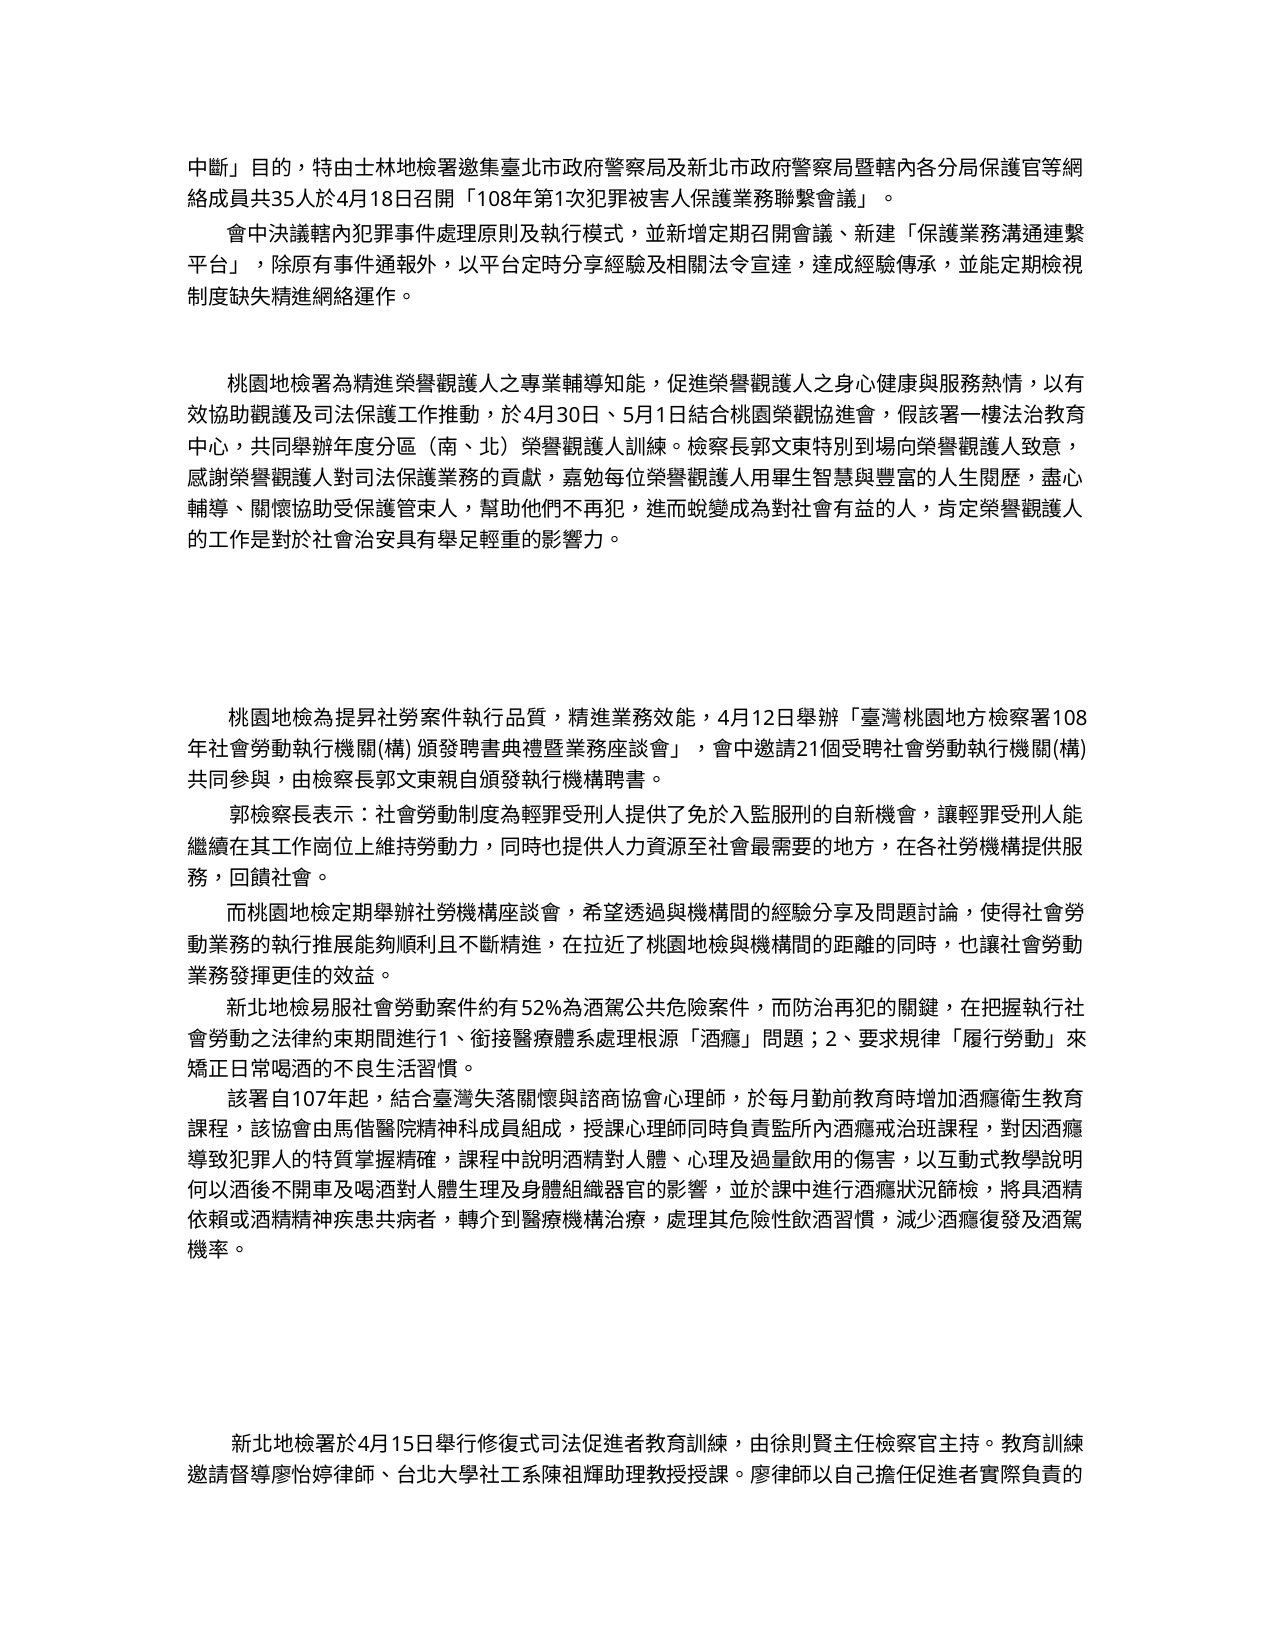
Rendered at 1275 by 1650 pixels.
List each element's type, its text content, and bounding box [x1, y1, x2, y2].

text 會中決議轄內犯罪事件處理原則及執行模式，並新增定期召開會議、新建「保護業務溝通連繫平台」，除原有事件通報外，以平台定時分享經驗及相關法令宣達，達成經驗傳承，並能定期檢視制度缺失精進網絡運作。 [187, 217, 1087, 310]
text 新北地檢易服社會勞動案件約有52%為酒駕公共危險案件，而防治再犯的關鍵，在把握執行社會勞動之法律約束期間進行1、銜接醫療體系處理根源「酒癮」問題；2、要求規律「履行勞動」來矯正日常喝酒的不良生活習慣。 [187, 992, 1087, 1082]
text 新北地檢署持續落實社會勞動人酒癮衛教 [187, 643, 1087, 698]
text 桃檢舉辦社勞執行機關(構)頒發聘書典禮暨業務座談會 [187, 592, 1087, 633]
text 中斷」目的，特由士林地檢署邀集臺北市政府警察局及新北市政府警察局暨轄內各分局保護官等網絡成員共35人於4月18日召開「108年第1次犯罪被害人保護業務聯繫會議」。 [187, 150, 1087, 212]
text 更保新北分會辦理「收容人心靈成長輔導講座」活動 [187, 1316, 1087, 1370]
text 新北地檢署於4月15日舉行修復式司法促進者教育訓練，由徐則賢主任檢察官主持。教育訓練邀請督導廖怡婷律師、台北大學社工系陳祖輝助理教授授課。廖律師以自己擔任促進者實際負責的 [187, 1426, 1087, 1489]
text 士林地檢署辦理修復式司法個案研討會 [187, 1264, 1087, 1305]
text 桃園地檢為提昇社勞案件執行品質，精進業務效能，4月12日舉辦「臺灣桃園地方檢察署108年社會勞動執行機關(構) 頒發聘書典禮暨業務座談會」，會中邀請21個受聘社會勞動執行機關(構)共同參與，由檢察長郭文東親自頒發執行機構聘書。 [187, 700, 1087, 794]
text 而桃園地檢定期舉辦社勞機構座談會，希望透過與機構間的經驗分享及問題討論，使得社會勞動業務的執行推展能夠順利且不斷精進，在拉近了桃園地檢與機構間的距離的同時，也讓社會勞動業務發揮更佳的效益。 [187, 896, 1087, 989]
text 桃園地檢署為精進榮譽觀護人之專業輔導知能，促進榮譽觀護人之身心健康與服務熱情，以有效協助觀護及司法保護工作推動，於4月30日、5月1日結合桃園榮觀協進會，假該署一樓法治教育中心，共同舉辦年度分區（南、北）榮譽觀護人訓練。檢察長郭文東特別到場向榮譽觀護人致意，感謝榮譽觀護人對司法保護業務的貢獻，嘉勉每位榮譽觀護人用畢生智慧與豐富的人生閱歷，盡心輔導、關懷協助受保護管束人，幫助他們不再犯，進而蛻變成為對社會有益的人，肯定榮譽觀護人的工作是對於社會治安具有舉足輕重的影響力。 [187, 367, 1087, 554]
text 郭檢察長表示：社會勞動制度為輕罪受刑人提供了免於入監服刑的自新機會，讓輕罪受刑人能繼續在其工作崗位上維持勞動力，同時也提供人力資源至社會最需要的地方，在各社勞機構提供服務，回饋社會。 [187, 798, 1087, 892]
text 犯保士林分會與士林檢警召開保護業務聯繫會議 [187, 312, 1087, 354]
text 該署自107年起，結合臺灣失落關懷與諮商協會心理師，於每月勤前教育時增加酒癮衛生教育課程，該協會由馬偕醫院精神科成員組成，授課心理師同時負責監所內酒癮戒治班課程，對因酒癮導致犯罪人的特質掌握精確，課程中說明酒精對人體、心理及過量飲用的傷害，以互動式教學說明何以酒後不開車及喝酒對人體生理及身體組織器官的影響，並於課中進行酒癮狀況篩檢，將具酒精依賴或酒精精神疾患共病者，轉介到醫療機構治療，處理其危險性飲酒習慣，減少酒癮復發及酒駕機率。 [187, 1082, 1087, 1264]
text 新北地檢署修復式司法促進者教育訓練 [187, 1370, 1087, 1424]
